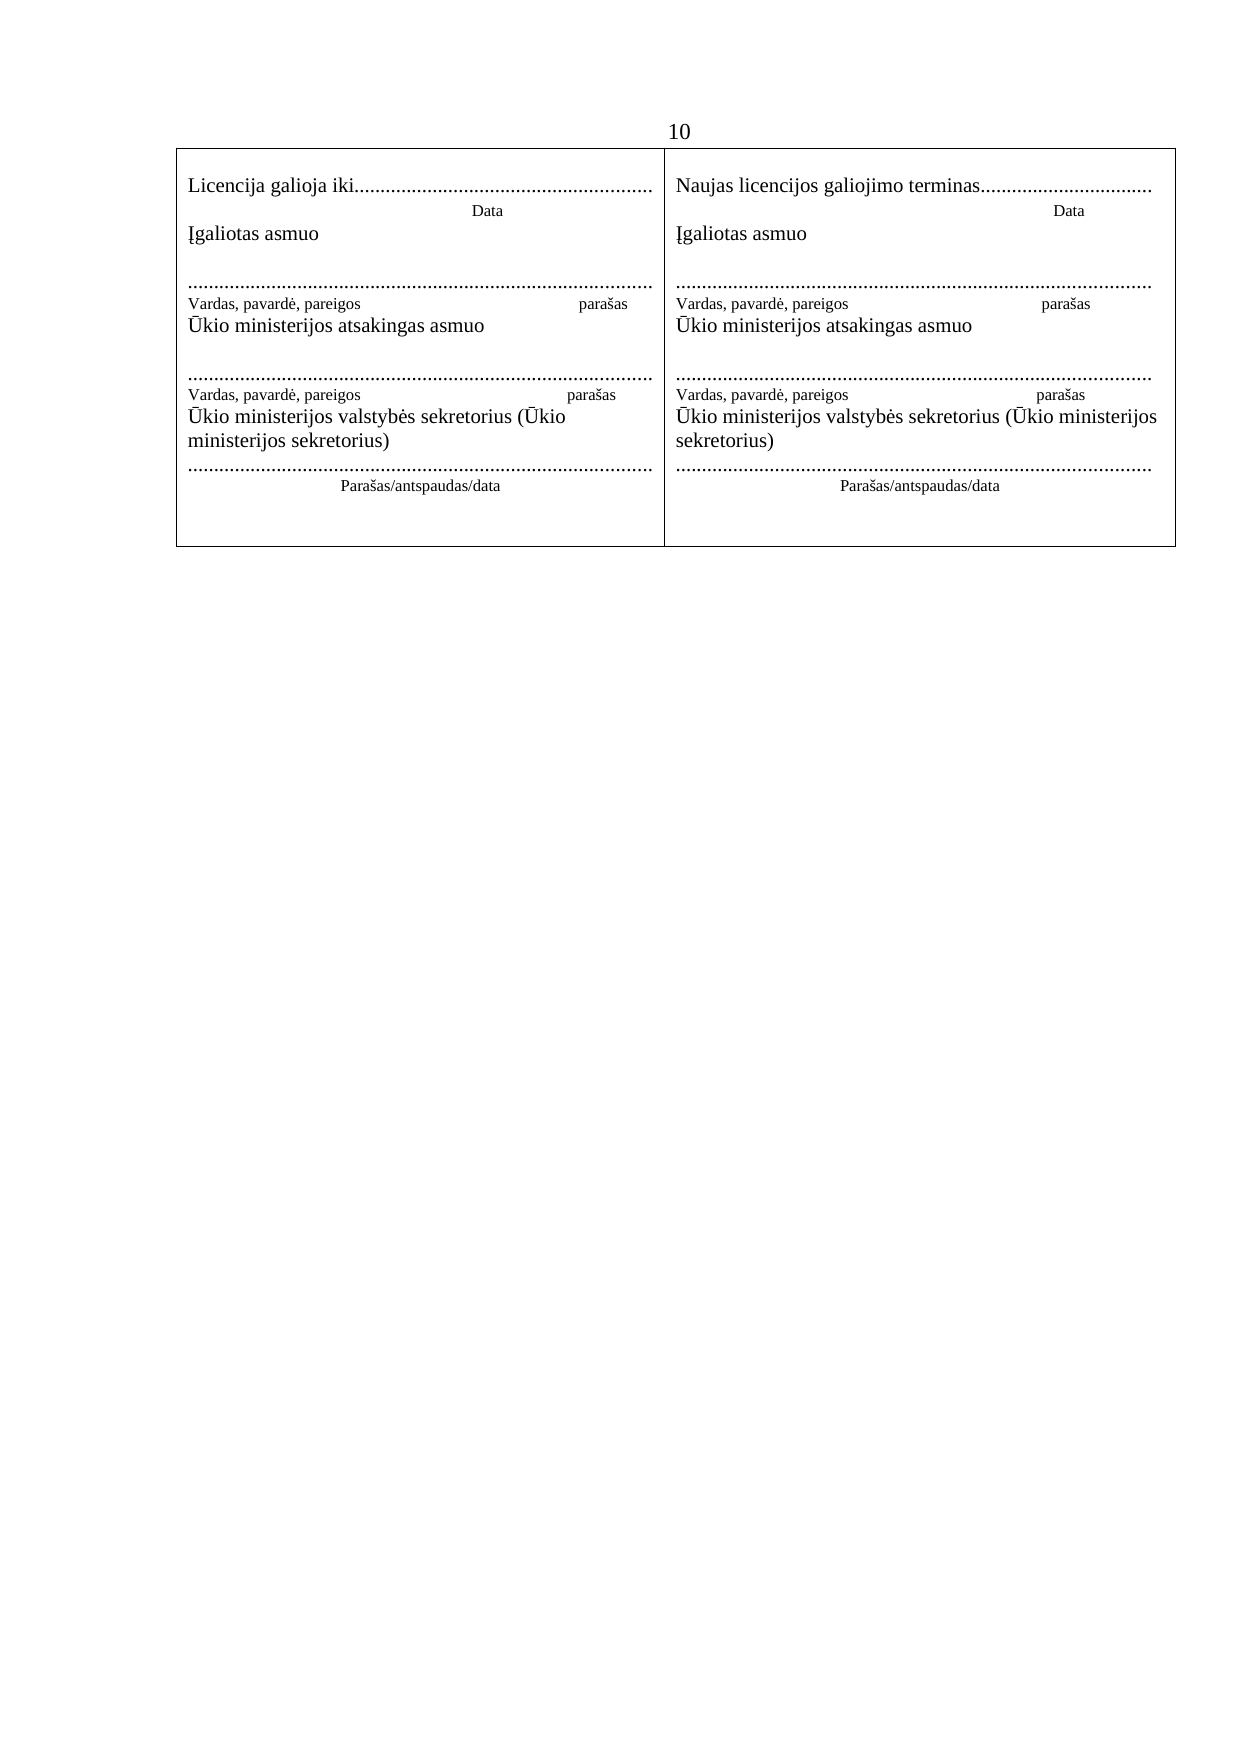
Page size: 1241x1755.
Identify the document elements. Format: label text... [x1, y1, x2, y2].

table_cell [1176, 148, 1181, 546]
table_cell Naujas licencijos galiojimo terminas Data Įgaliotas asmuo Vardas, pavardė, pareigos parašas Ūkio ministerijos atsakingas asmuo Vardas, pavardė, pareigos parašas Ūkio ministerijos valstybės sekretorius (Ūkio ministerijos sekretorius) Parašas/antspaudas/data [665, 149, 1175, 546]
table_cell Licencija galioja iki Data Įgaliotas asmuo Vardas, pavardė, pareigos parašas Ūkio ministerijos atsakingas asmuo Vardas, pavardė, pareigos parašas Ūkio ministerijos valstybės sekretorius (Ūkio ministerijos sekretorius) Parašas/antspaudas/data [177, 149, 664, 546]
